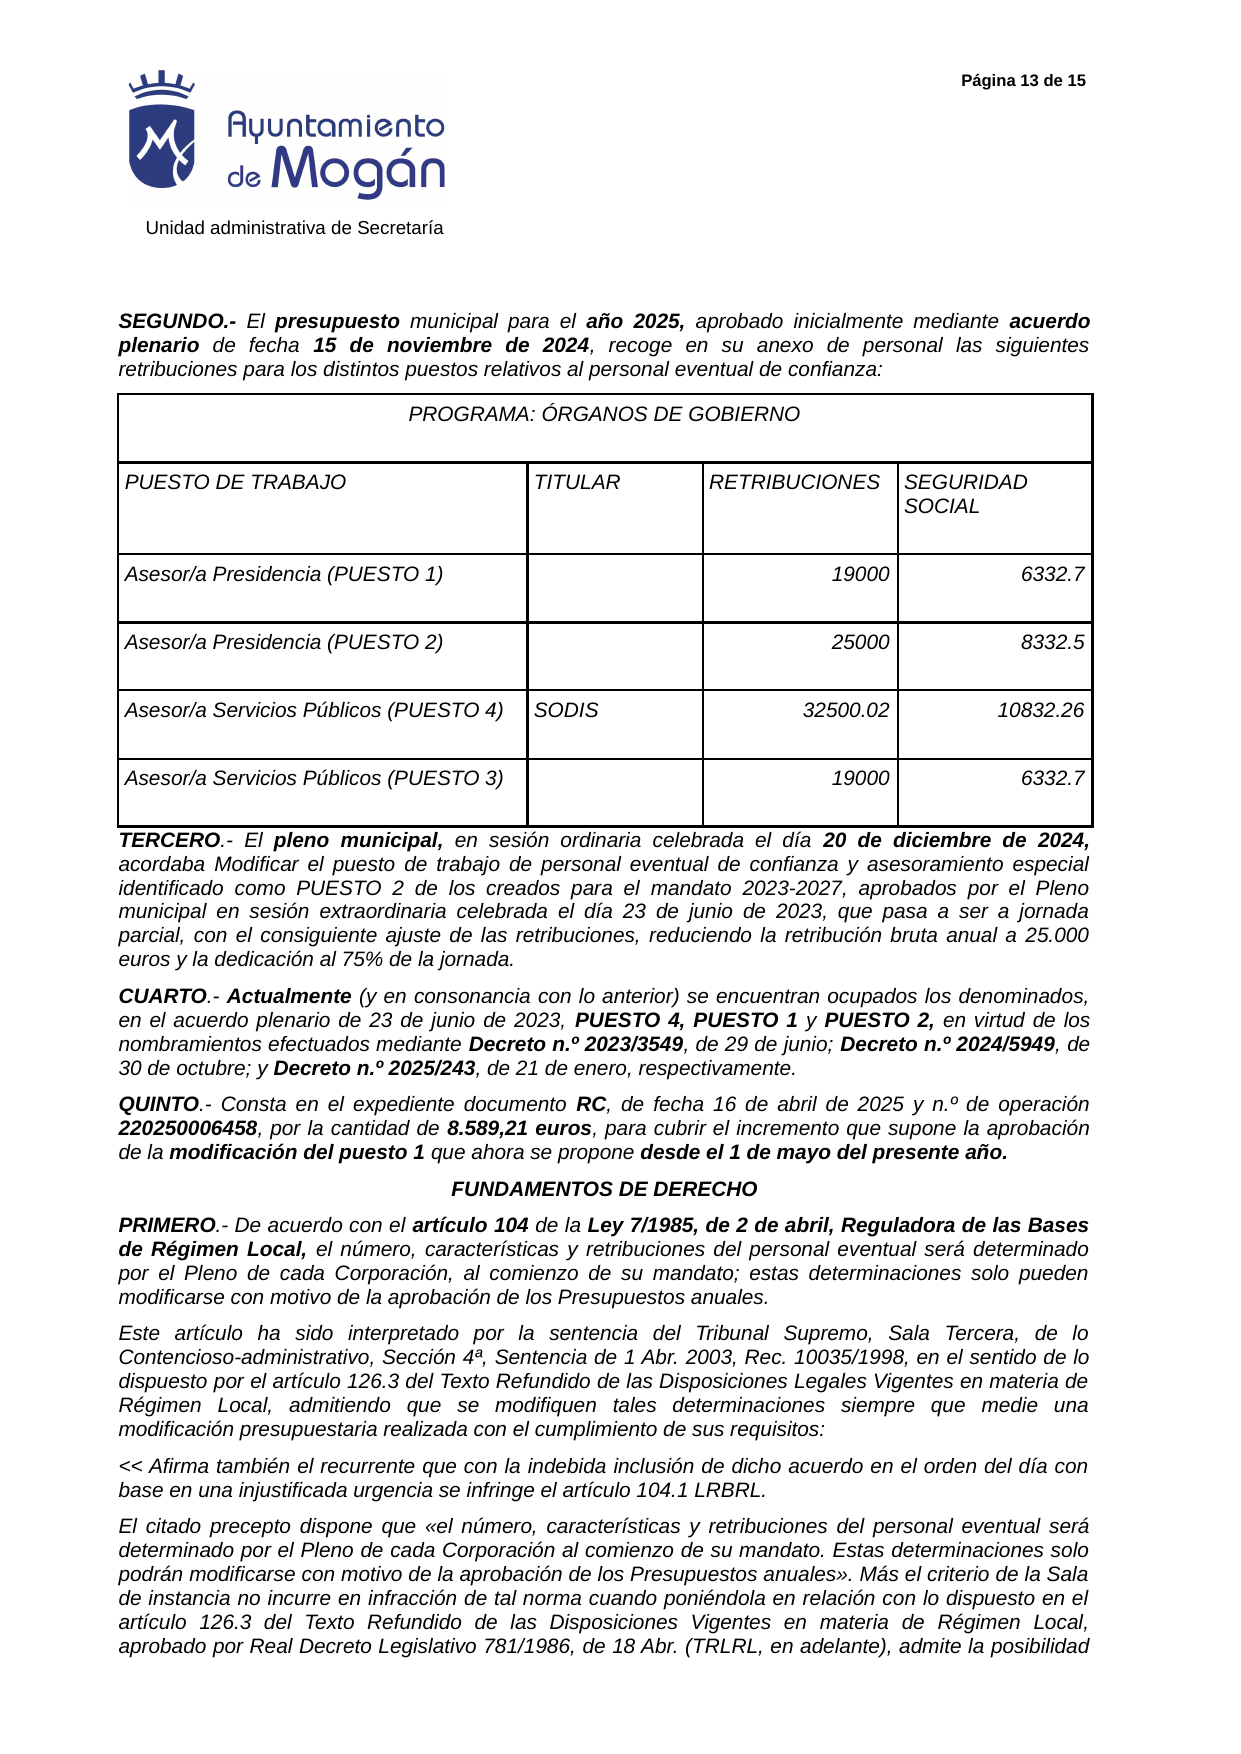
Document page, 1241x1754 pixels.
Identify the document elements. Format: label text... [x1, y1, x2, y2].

text TERCERO.- El pleno municipal, en sesión ordinaria celebrada el día 20 de diciembre de 2024, acordaba Modificar el puesto de trabajo de personal eventual de confianza y asesoramiento especial identificado como PUESTO 2 de los creados para el mandato 2023-2027, aprobados por el Pleno municipal en sesión extraordinaria celebrada el día 23 de junio de 2023, que pasa a ser a jornada parcial, con el consiguiente ajuste de las retribuciones, reduciendo la retribución bruta anual a 25.000 euros y la dedicación al 75% de la jornada. [118, 828, 1092, 971]
table_cell Asesor/a Servicios Públicos (PUESTO 4) [119, 691, 526, 757]
table_cell Asesor/a Presidencia (PUESTO 2) [119, 624, 526, 689]
text << Afirma también el recurrente que con la indebida inclusión de dicho acuerdo en el orden del día con base en una injustificada urgencia se infringe el artículo 104.1 LRBRL. [118, 1453, 1092, 1501]
table_cell 19000 [704, 555, 897, 621]
table_cell 32500,02 [704, 691, 897, 757]
text CUARTO.- Actualmente (y en consonancia con lo anterior) se encuentran ocupados los denominados, en el acuerdo plenario de 23 de junio de 2023, PUESTO 4, PUESTO 1 y PUESTO 2, en virtud de los nombramientos efectuados mediante Decreto n.º 2023/3549, de 29 de junio; Decreto n.º 2024/5949, de 30 de octubre; y Decreto n.º 2025/243, de 21 de enero, respectivamente. [118, 984, 1092, 1079]
table_cell 10832,26 [899, 691, 1091, 757]
table_header PROGRAMA: ÓRGANOS DE GOBIERNO [119, 395, 1091, 461]
table_cell [529, 760, 702, 825]
table_cell [529, 555, 702, 621]
text Este artículo ha sido interpretado por la sentencia del Tribunal Supremo, Sala Tercera, de lo Contencioso-administrativo, Sección 4ª, Sentencia de 1 Abr. 2003, Rec. 10035/1998, en el sentido de lo dispuesto por el artículo 126.3 del Texto Refundido de las Disposiciones Legales Vigentes en materia de Régimen Local, admitiendo que se modifiquen tales determinaciones siempre que medie una modificación presupuestaria realizada con el cumplimiento de sus requisitos: [118, 1321, 1092, 1441]
table_cell 19000 [704, 760, 897, 825]
table_cell RETRIBUCIONES [704, 464, 897, 553]
picture [128, 70, 445, 206]
text SEGUNDO.- El presupuesto municipal para el año 2025, aprobado inicialmente mediante acuerdo plenario de fecha 15 de noviembre de 2024, recoge en su anexo de personal las siguientes retribuciones para los distintos puestos relativos al personal eventual de confianza: [118, 309, 1092, 381]
text PRIMERO.- De acuerdo con el artículo 104 de la Ley 7/1985, de 2 de abril, Reguladora de las Bases de Régimen Local, el número, características y retribuciones del personal eventual será determinado por el Pleno de cada Corporación, al comienzo de su mandato; estas determinaciones solo pueden modificarse con motivo de la aprobación de los Presupuestos anuales. [118, 1213, 1092, 1309]
table_cell [529, 624, 702, 689]
table_cell Asesor/a Presidencia (PUESTO 1) [119, 555, 526, 621]
table_cell PUESTO DE TRABAJO [119, 464, 526, 553]
table_cell 25000 [704, 624, 897, 689]
table_cell SEGURIDAD SOCIAL [899, 464, 1091, 553]
table_cell Asesor/a Servicios Públicos (PUESTO 3) [119, 760, 526, 825]
table_cell TITULAR [529, 464, 702, 553]
table_cell 6332,7 [899, 760, 1091, 825]
table_cell 8332,5 [899, 624, 1091, 689]
table_cell 6332,7 [899, 555, 1091, 621]
text El citado precepto dispone que «el número, características y retribuciones del personal eventual será determinado por el Pleno de cada Corporación al comienzo de su mandato. Estas determinaciones solo podrán modificarse con motivo de la aprobación de los Presupuestos anuales». Más el criterio de la Sala de instancia no incurre en infracción de tal norma cuando poniéndola en relación con lo dispuesto en el artículo 126.3 del Texto Refundido de las Disposiciones Vigentes en materia de Régimen Local, aprobado por Real Decreto Legislativo 781/1986, de 18 Abr. (TRLRL, en adelante), admite la posibilidad [118, 1514, 1092, 1658]
table_cell SODIS [529, 691, 702, 757]
text QUINTO.- Consta en el expediente documento RC, de fecha 16 de abril de 2025 y n.º de operación 220250006458, por la cantidad de 8.589,21 euros, para cubrir el incremento que supone la aprobación de la modificación del puesto 1 que ahora se propone desde el 1 de mayo del presente año. [118, 1092, 1092, 1164]
text FUNDAMENTOS DE DERECHO [118, 1176, 1092, 1200]
